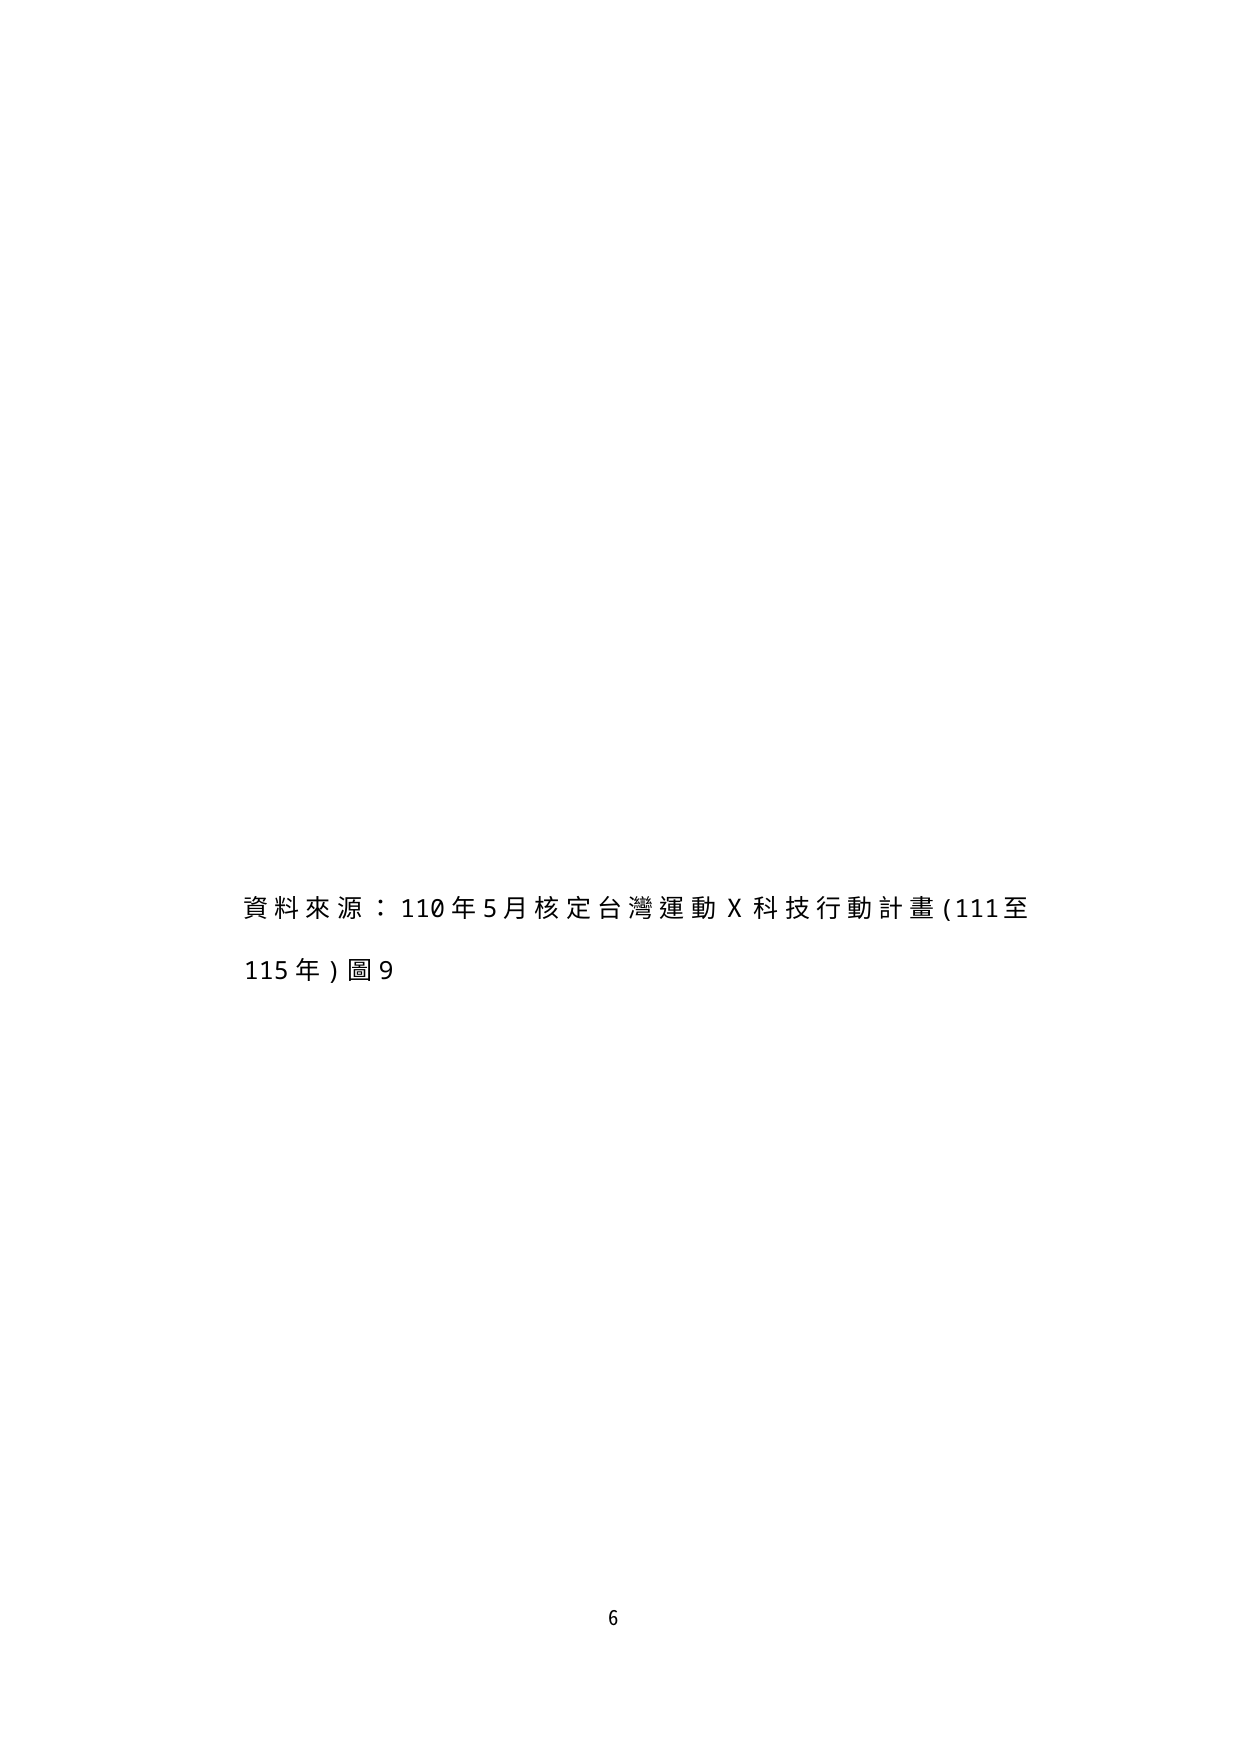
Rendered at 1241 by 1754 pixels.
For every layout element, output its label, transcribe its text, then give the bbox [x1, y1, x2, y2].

text 資料來源：110年5月核定台灣運動Ⅹ科技行動計畫(111至115年)圖9 [236, 865, 1063, 990]
